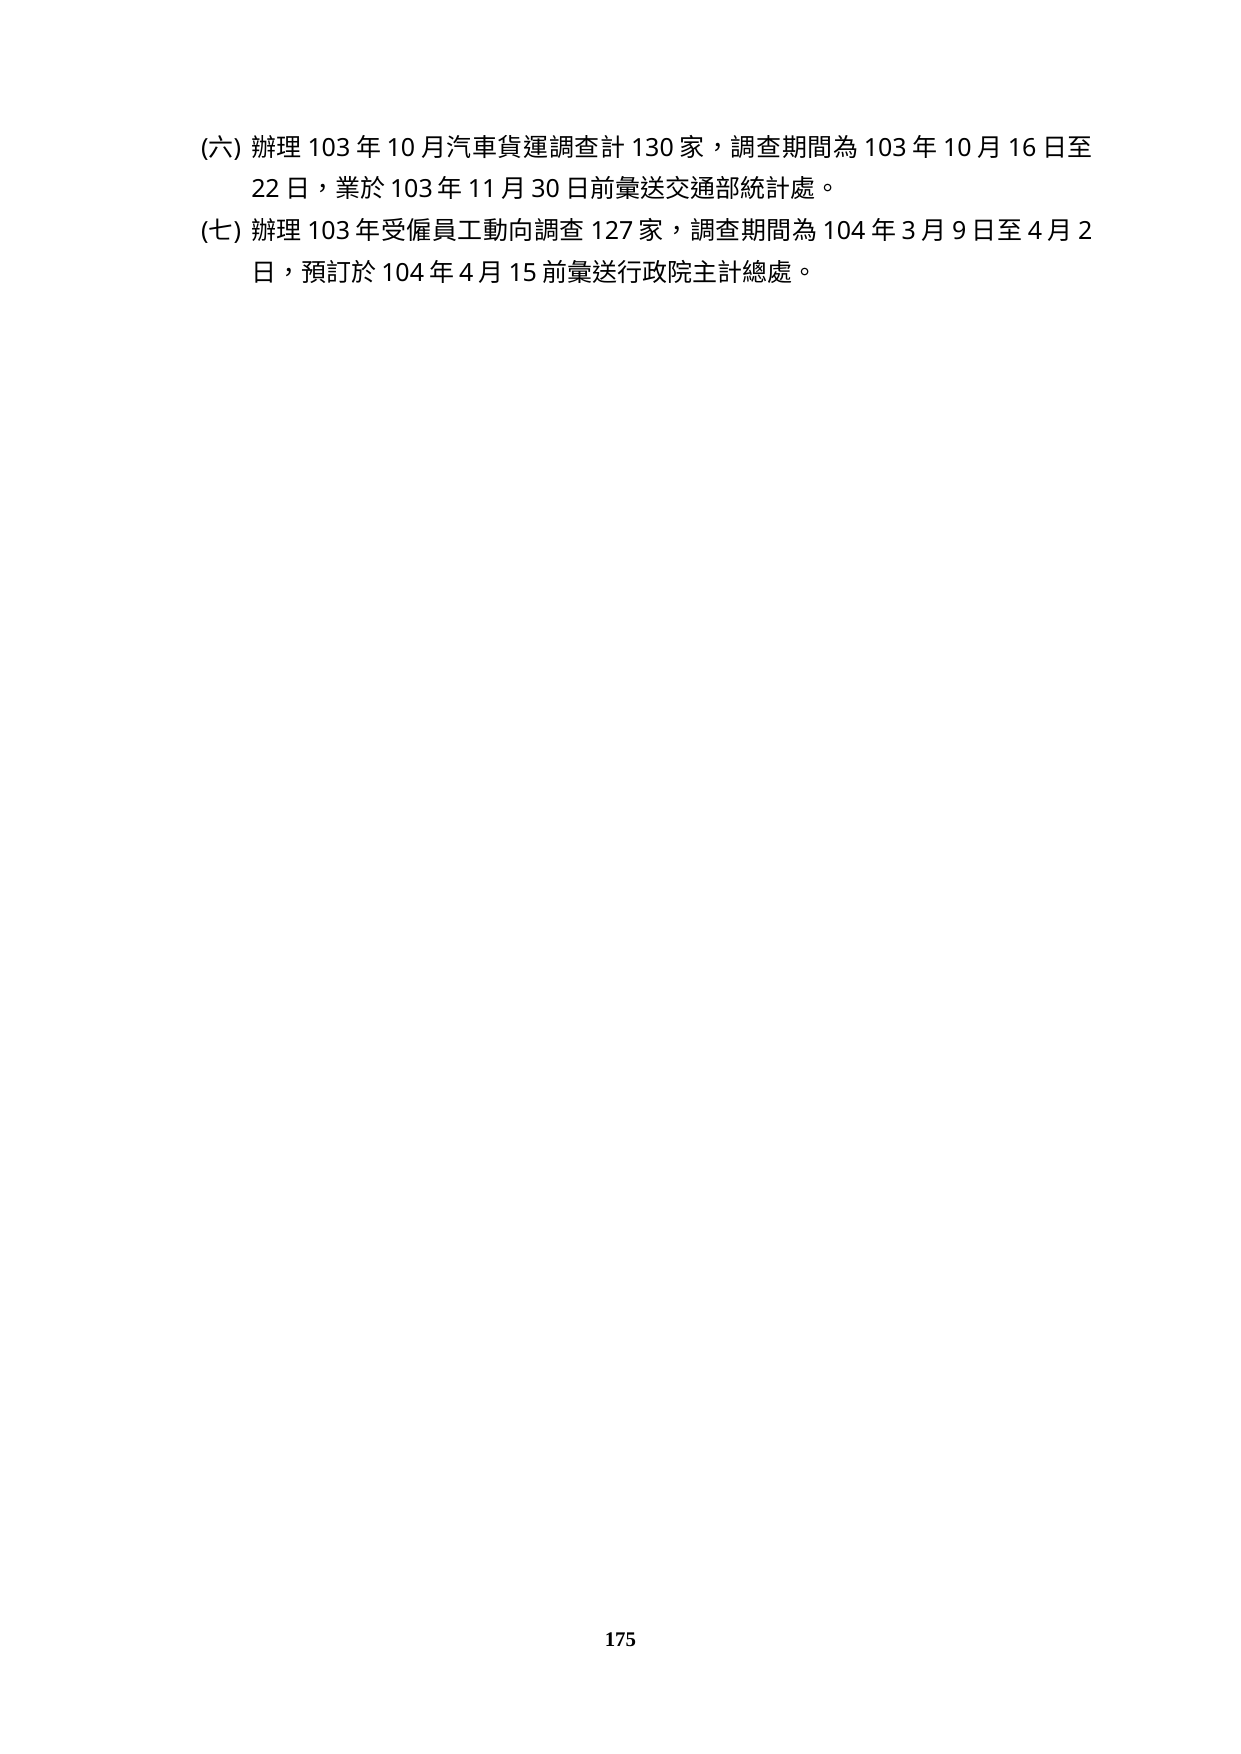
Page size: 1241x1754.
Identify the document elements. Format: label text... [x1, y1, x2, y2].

list 辦理103年受僱員工動向調查127家，調查期間為104年3月9日至4月2日，預訂於104年4月15前彙送行政院主計總處。 [201, 206, 1092, 289]
list 辦理103年10月汽車貨運調查計130家，調查期間為103年10月16日至22日，業於103年11月30日前彙送交通部統計處。 [201, 123, 1092, 206]
